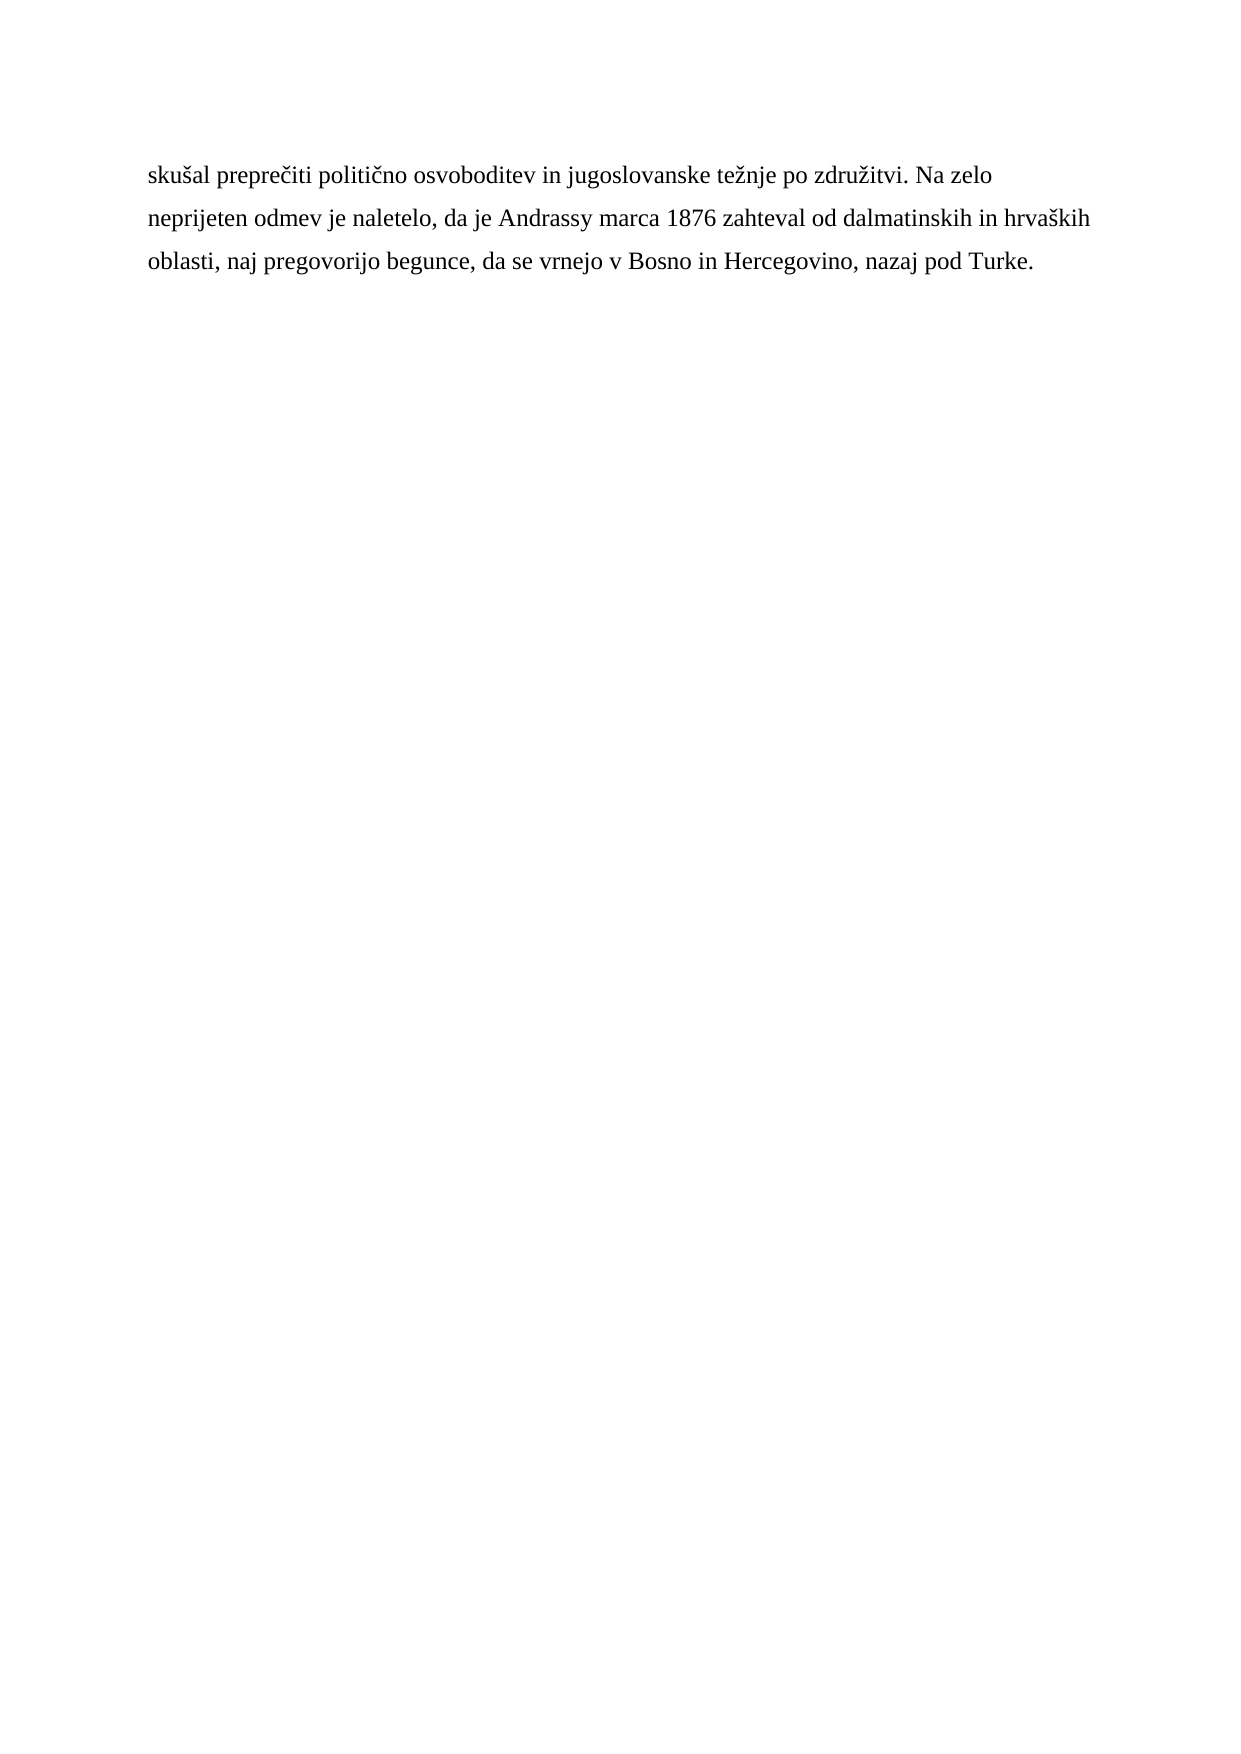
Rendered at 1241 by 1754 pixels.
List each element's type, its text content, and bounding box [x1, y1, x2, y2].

text skušal preprečiti politično osvoboditev in jugoslovanske težnje po združitvi. Na zelo neprijeten odmev je naletelo, da je Andrassy marca 1876 zahteval od dalmatinskih in hrvaških oblasti, naj pregovorijo begunce, da se vrnejo v Bosno in Hercegovino, nazaj pod Turke. [148, 160, 1092, 275]
